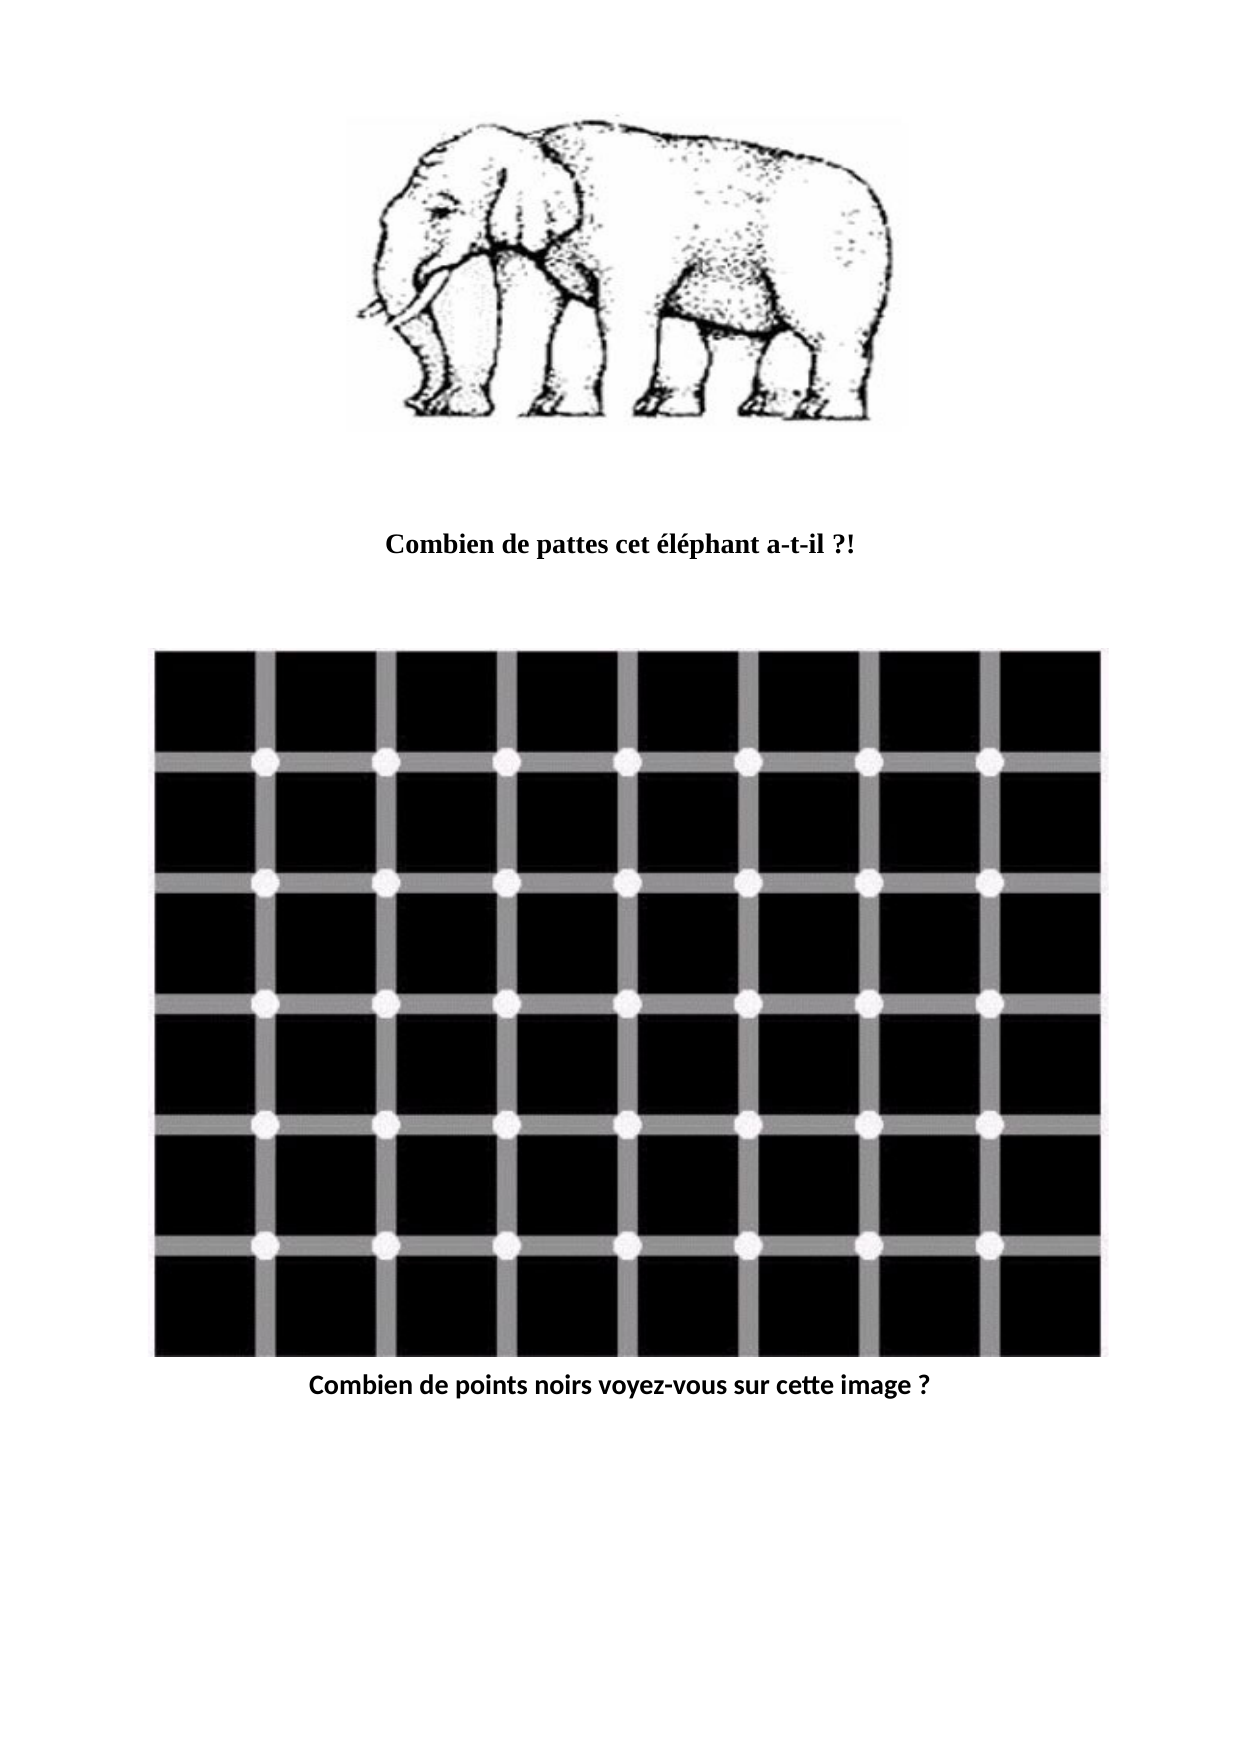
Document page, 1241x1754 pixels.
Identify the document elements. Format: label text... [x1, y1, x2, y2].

picture [147, 0, 1109, 518]
picture [147, 648, 1109, 1357]
text Combien de points noirs voyez-vous sur cette image ? [148, 1367, 1093, 1429]
text Combien de pattes cet éléphant a-t-il ?! [148, 528, 1093, 560]
